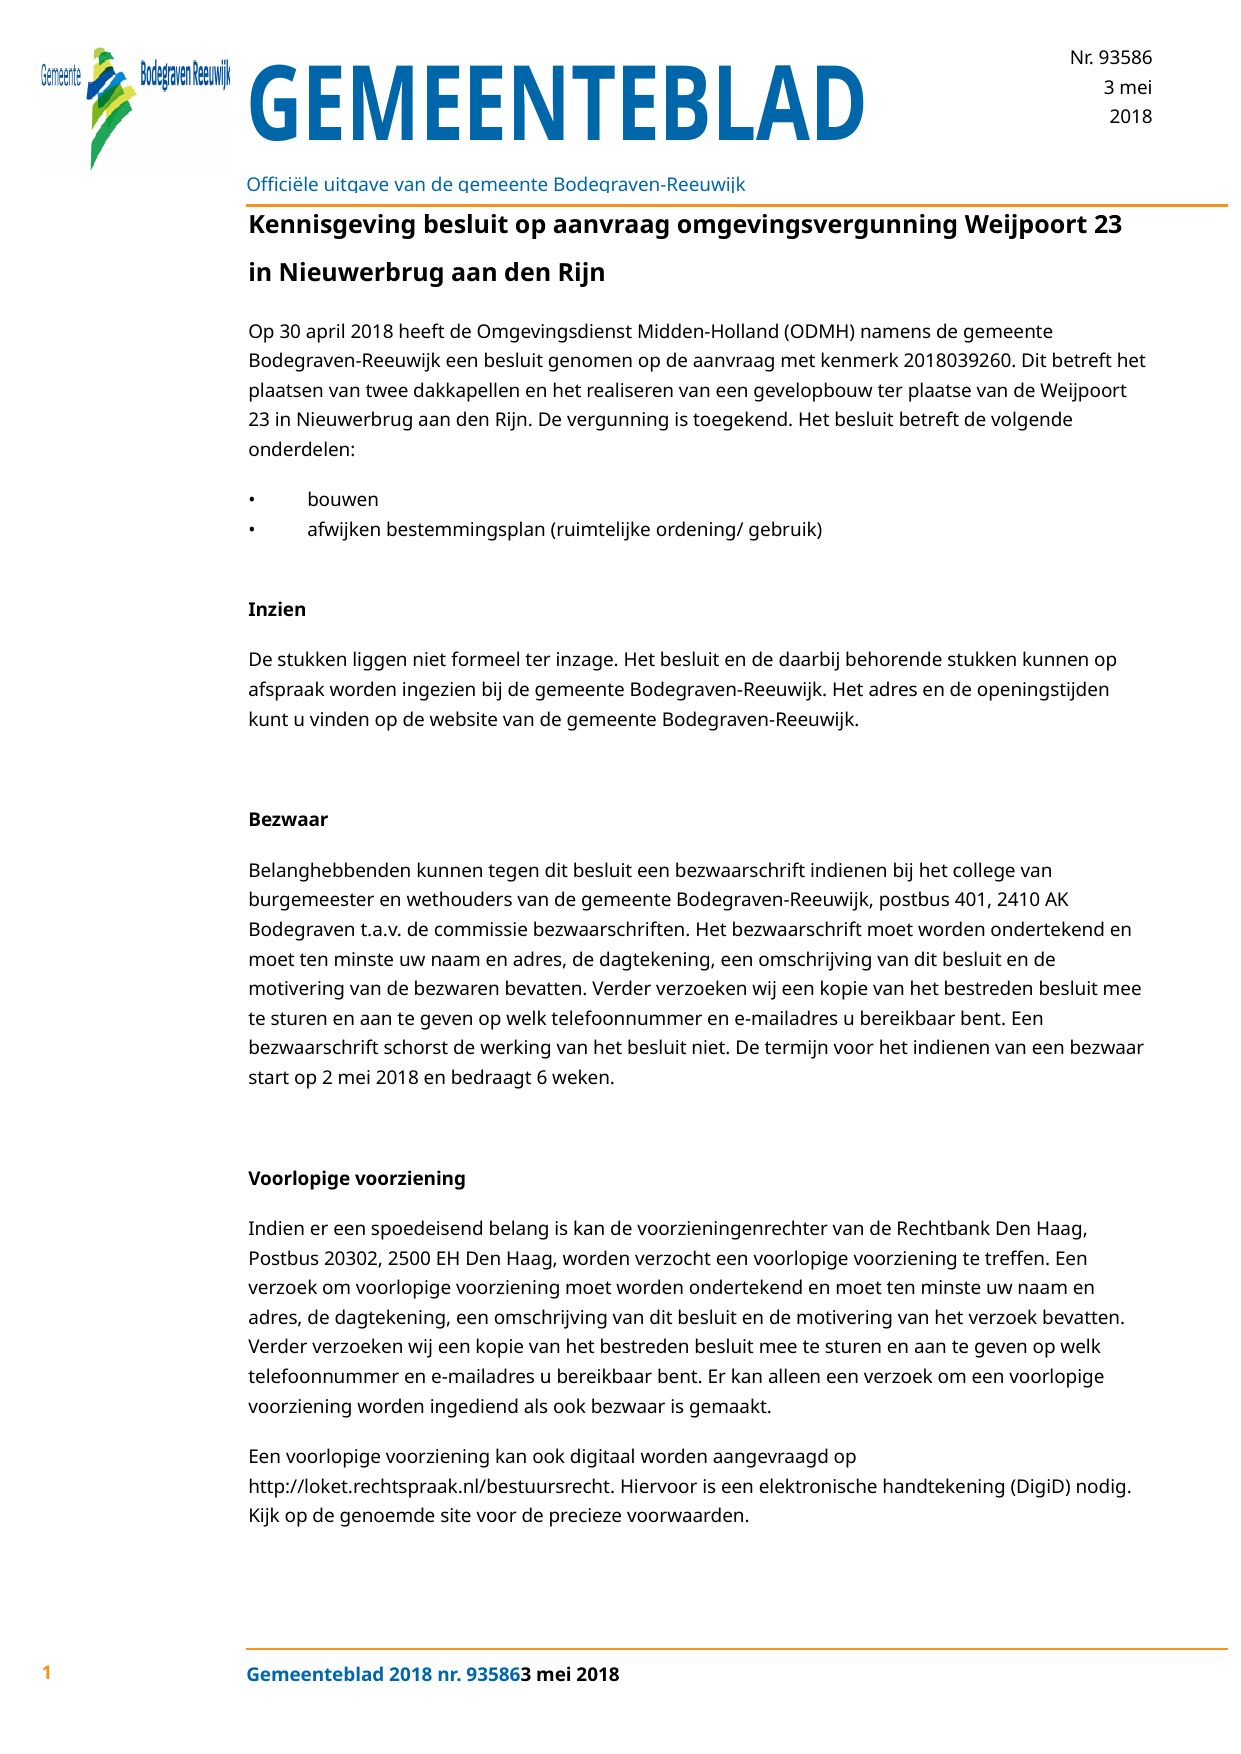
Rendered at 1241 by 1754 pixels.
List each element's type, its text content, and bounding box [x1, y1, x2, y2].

text Bezwaar [248, 807, 1152, 832]
text Op 30 april 2018 heeft de Omgevingsdienst Midden-Holland (ODMH) namens de gemeente Bodegraven-Reeuwijk een besluit genomen op de aanvraag met kenmerk 2018039260. Dit betreft het plaatsen van twee dakkapellen en het realiseren van een gevelopbouw ter plaatse van de Weijpoort 23 in Nieuwerbrug aan den Rijn. De vergunning is toegekend. Het besluit betreft de volgende onderdelen: [248, 318, 1152, 462]
list afwijken bestemmingsplan (ruimtelijke ordening/ gebruik) [248, 516, 1152, 542]
text Inzien [248, 596, 1152, 622]
text Belanghebbenden kunnen tegen dit besluit een bezwaarschrift indienen bij het college van burgemeester en wethouders van de gemeente Bodegraven-Reeuwijk, postbus 401, 2410 AK Bodegraven t.a.v. de commissie bezwaarschriften. Het bezwaarschrift moet worden ondertekend en moet ten minste uw naam en adres, de dagtekening, een omschrijving van dit besluit en de motivering van de bezwaren bevatten. Verder verzoeken wij een kopie van het bestreden besluit mee te sturen en aan te geven op welk telefoonnummer en e-mailadres u bereikbaar bent. Een bezwaarschrift schorst de werking van het besluit niet. De termijn voor het indienen van een bezwaar start op 2 mei 2018 en bedraagt 6 weken. [248, 857, 1152, 1090]
list bouwen [248, 487, 1152, 512]
text Indien er een spoedeisend belang is kan de voorzieningenrechter van de Rechtbank Den Haag, Postbus 20302, 2500 EH Den Haag, worden verzocht een voorlopige voorziening te treffen. Een verzoek om voorlopige voorziening moet worden ondertekend en moet ten minste uw naam en adres, de dagtekening, een omschrijving van dit besluit en de motivering van het verzoek bevatten. Verder verzoeken wij een kopie van het bestreden besluit mee te sturen en aan te geven op welk telefoonnummer en e-mailadres u bereikbaar bent. Er kan alleen een verzoek om een voorlopige voorziening worden ingediend als ook bezwaar is gemaakt. [248, 1215, 1152, 1419]
text Een voorlopige voorziening kan ook digitaal worden aangevraagd op http://loket.rechtspraak.nl/bestuursrecht. Hiervoor is een elektronische handtekening (DigiD) nodig. Kijk op de genoemde site voor de precieze voorwaarden. [248, 1443, 1152, 1528]
text De stukken liggen niet formeel ter inzage. Het besluit en de daarbij behorende stukken kunnen op afspraak worden ingezien bij de gemeente Bodegraven-Reeuwijk. Het adres en de openingstijden kunt u vinden op de website van de gemeente Bodegraven-Reeuwijk. [248, 647, 1152, 732]
picture [41, 47, 231, 172]
text Kennisgeving besluit op aanvraag omgevingsvergunning Weijpoort 23 in Nieuwerbrug aan den Rijn [248, 207, 1152, 288]
text Voorlopige voorziening [248, 1165, 1152, 1191]
